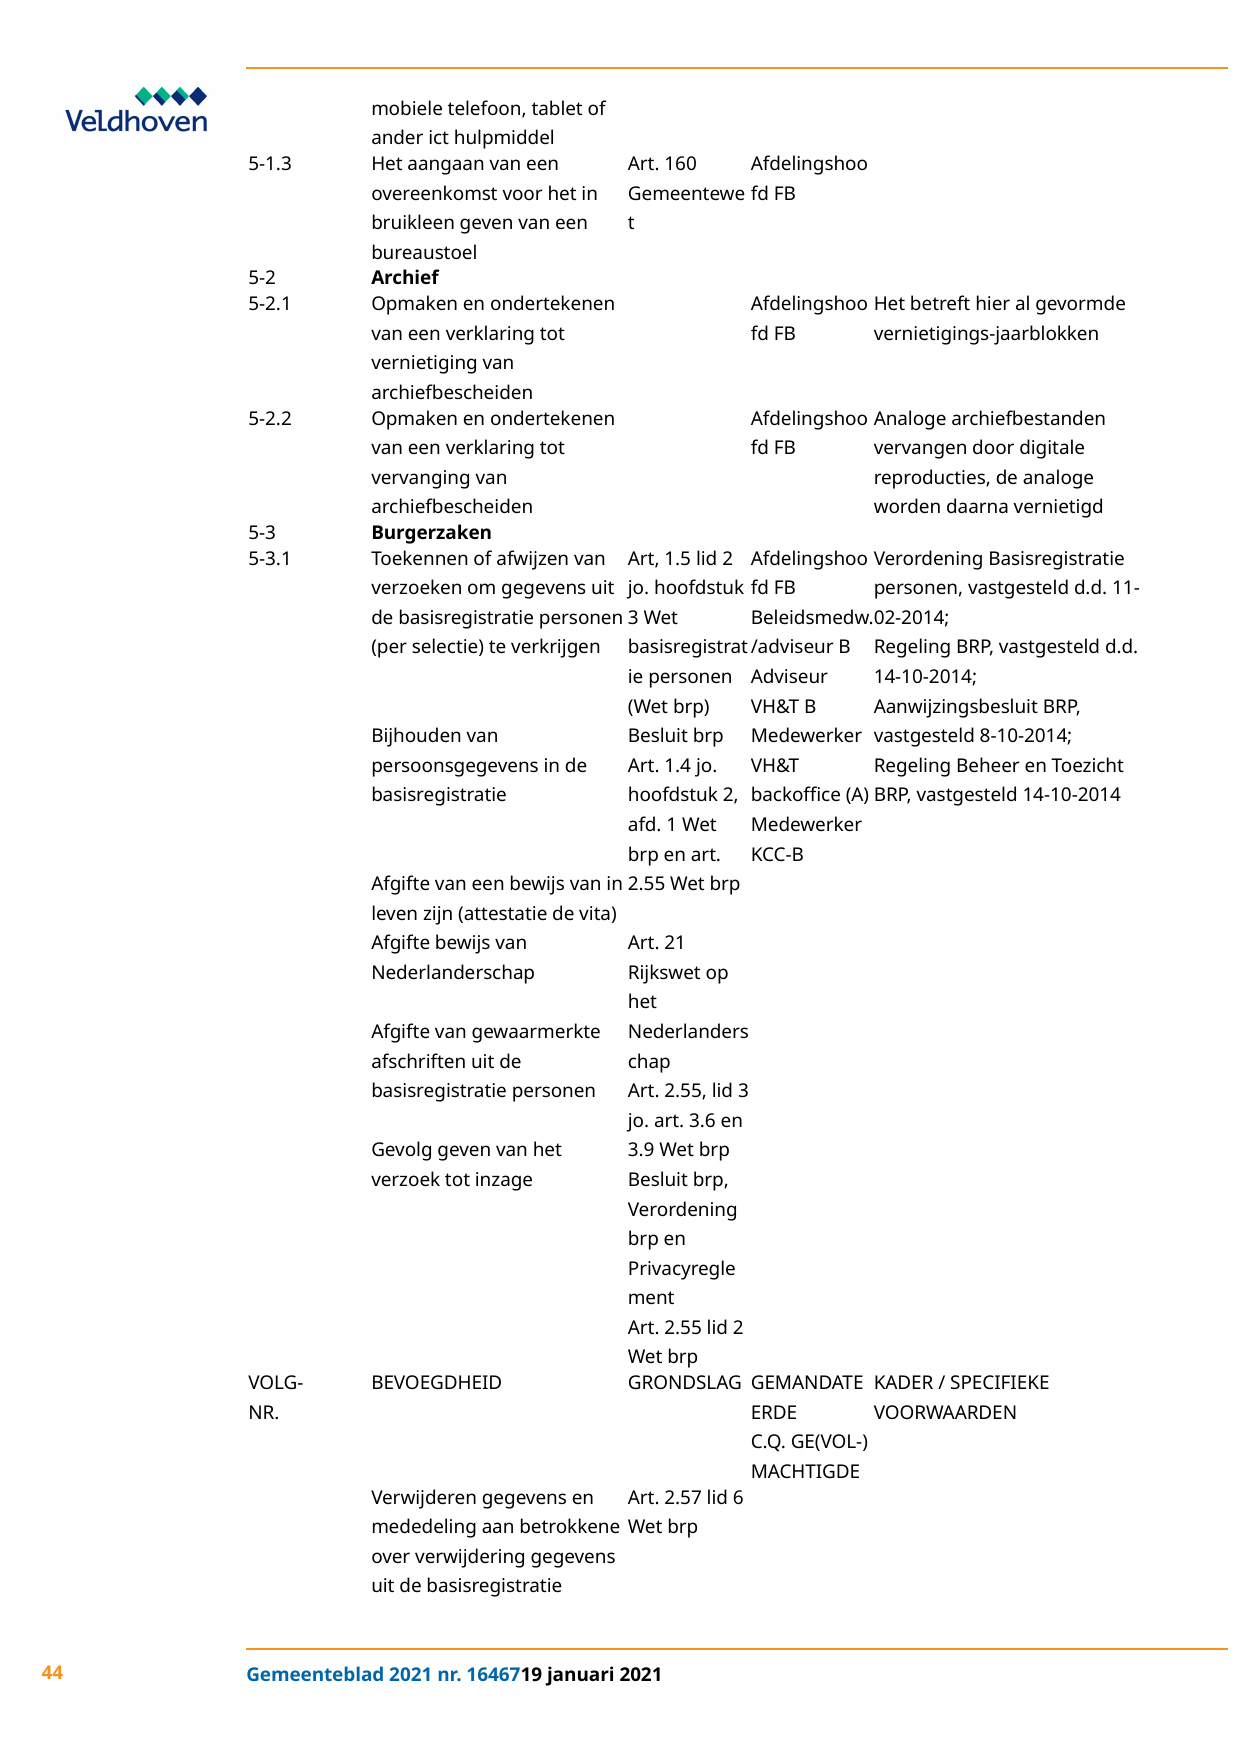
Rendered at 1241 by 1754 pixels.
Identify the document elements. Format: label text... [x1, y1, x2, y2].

table_cell Afdelingshoofd FB [751, 150, 873, 264]
table_cell Toekennen of afwijzen van verzoeken om gegevens uit de basisregistratie personen (per selectie) te verkrijgen Bijhouden van persoonsgegevens in de basisregistratie Afgifte van een bewijs van in leven zijn (attestatie de vita) Afgifte bewijs van Nederlanderschap Afgifte van gewaarmerkte afschriften uit de basisregistratie personen Gevolg geven van het verzoek tot inzage [371, 545, 628, 1369]
table_cell [248, 95, 371, 150]
table_cell [874, 519, 1152, 545]
table_cell [751, 265, 873, 290]
table_cell [874, 265, 1152, 290]
table_cell [628, 405, 751, 519]
table_cell Verwijderen gegevens en mededeling aan betrokkene over verwijdering gegevens uit de basisregistratie [371, 1484, 628, 1598]
table_cell Afdelingshoofd FB [751, 290, 873, 405]
picture [41, 47, 231, 172]
table_cell Burgerzaken [371, 519, 628, 545]
table_cell 5-2 [248, 265, 371, 290]
table_cell Verordening Basisregistratie personen, vastgesteld d.d. 11-02-2014; Regeling BRP, vastgesteld d.d. 14-10-2014; Aanwijzingsbesluit BRP, vastgesteld 8-10-2014; Regeling Beheer en Toezicht BRP, vastgesteld 14-10-2014 [874, 545, 1152, 1369]
table_cell Afdelingshoofd FB [751, 405, 873, 519]
table_cell Art. 160 Gemeentewet [628, 150, 751, 264]
table_cell BEVOEGDHEID [371, 1370, 628, 1484]
table_cell [874, 1484, 1152, 1598]
table_cell Opmaken en ondertekenen van een verklaring tot vervanging van archiefbescheiden [371, 405, 628, 519]
table_cell 5-1.3 [248, 150, 371, 264]
table_cell [874, 150, 1152, 264]
table_cell [751, 95, 873, 150]
table_cell VOLG- NR. [248, 1370, 371, 1484]
table_cell Afdelingshoofd FB Beleidsmedw./adviseur B Adviseur VH&T B Medewerker VH&T backoffice (A) Medewerker KCC-B [751, 545, 873, 1369]
table_cell mobiele telefoon, tablet of ander ict hulpmiddel [371, 95, 628, 150]
table_cell GEMANDATEERDE C.Q. GE(VOL-) MACHTIGDE [751, 1370, 873, 1484]
table_cell [628, 290, 751, 405]
table_cell Archief [371, 265, 628, 290]
table_cell 5-2.1 [248, 290, 371, 405]
table_cell Het betreft hier al gevormde vernietigings-jaarblokken [874, 290, 1152, 405]
table_cell Opmaken en ondertekenen van een verklaring tot vernietiging van archiefbescheiden [371, 290, 628, 405]
table_cell Art, 1.5 lid 2 jo. hoofdstuk 3 Wet basisregistratie personen (Wet brp) Besluit brp Art. 1.4 jo. hoofdstuk 2, afd. 1 Wet brp en art. 2.55 Wet brp Art. 21 Rijkswet op het Nederlanderschap Art. 2.55, lid 3 jo. art. 3.6 en 3.9 Wet brp Besluit brp, Verordening brp en Privacyreglement Art. 2.55 lid 2 Wet brp [628, 545, 751, 1369]
table_cell GRONDSLAG [628, 1370, 751, 1484]
table_cell [751, 519, 873, 545]
table_cell [628, 519, 751, 545]
table_cell 5-2.2 [248, 405, 371, 519]
table_cell 5-3 [248, 519, 371, 545]
table_cell 5-3.1 [248, 545, 371, 1369]
table_cell [248, 1484, 371, 1598]
table_cell [874, 95, 1152, 150]
table_cell [628, 265, 751, 290]
table_cell KADER / SPECIFIEKE VOORWAARDEN [874, 1370, 1152, 1484]
table_cell [751, 1484, 873, 1598]
table_cell Analoge archiefbestanden vervangen door digitale reproducties, de analoge worden daarna vernietigd [874, 405, 1152, 519]
table_cell Het aangaan van een overeenkomst voor het in bruikleen geven van een bureaustoel [371, 150, 628, 264]
table_cell Art. 2.57 lid 6 Wet brp [628, 1484, 751, 1598]
table_cell [628, 95, 751, 150]
